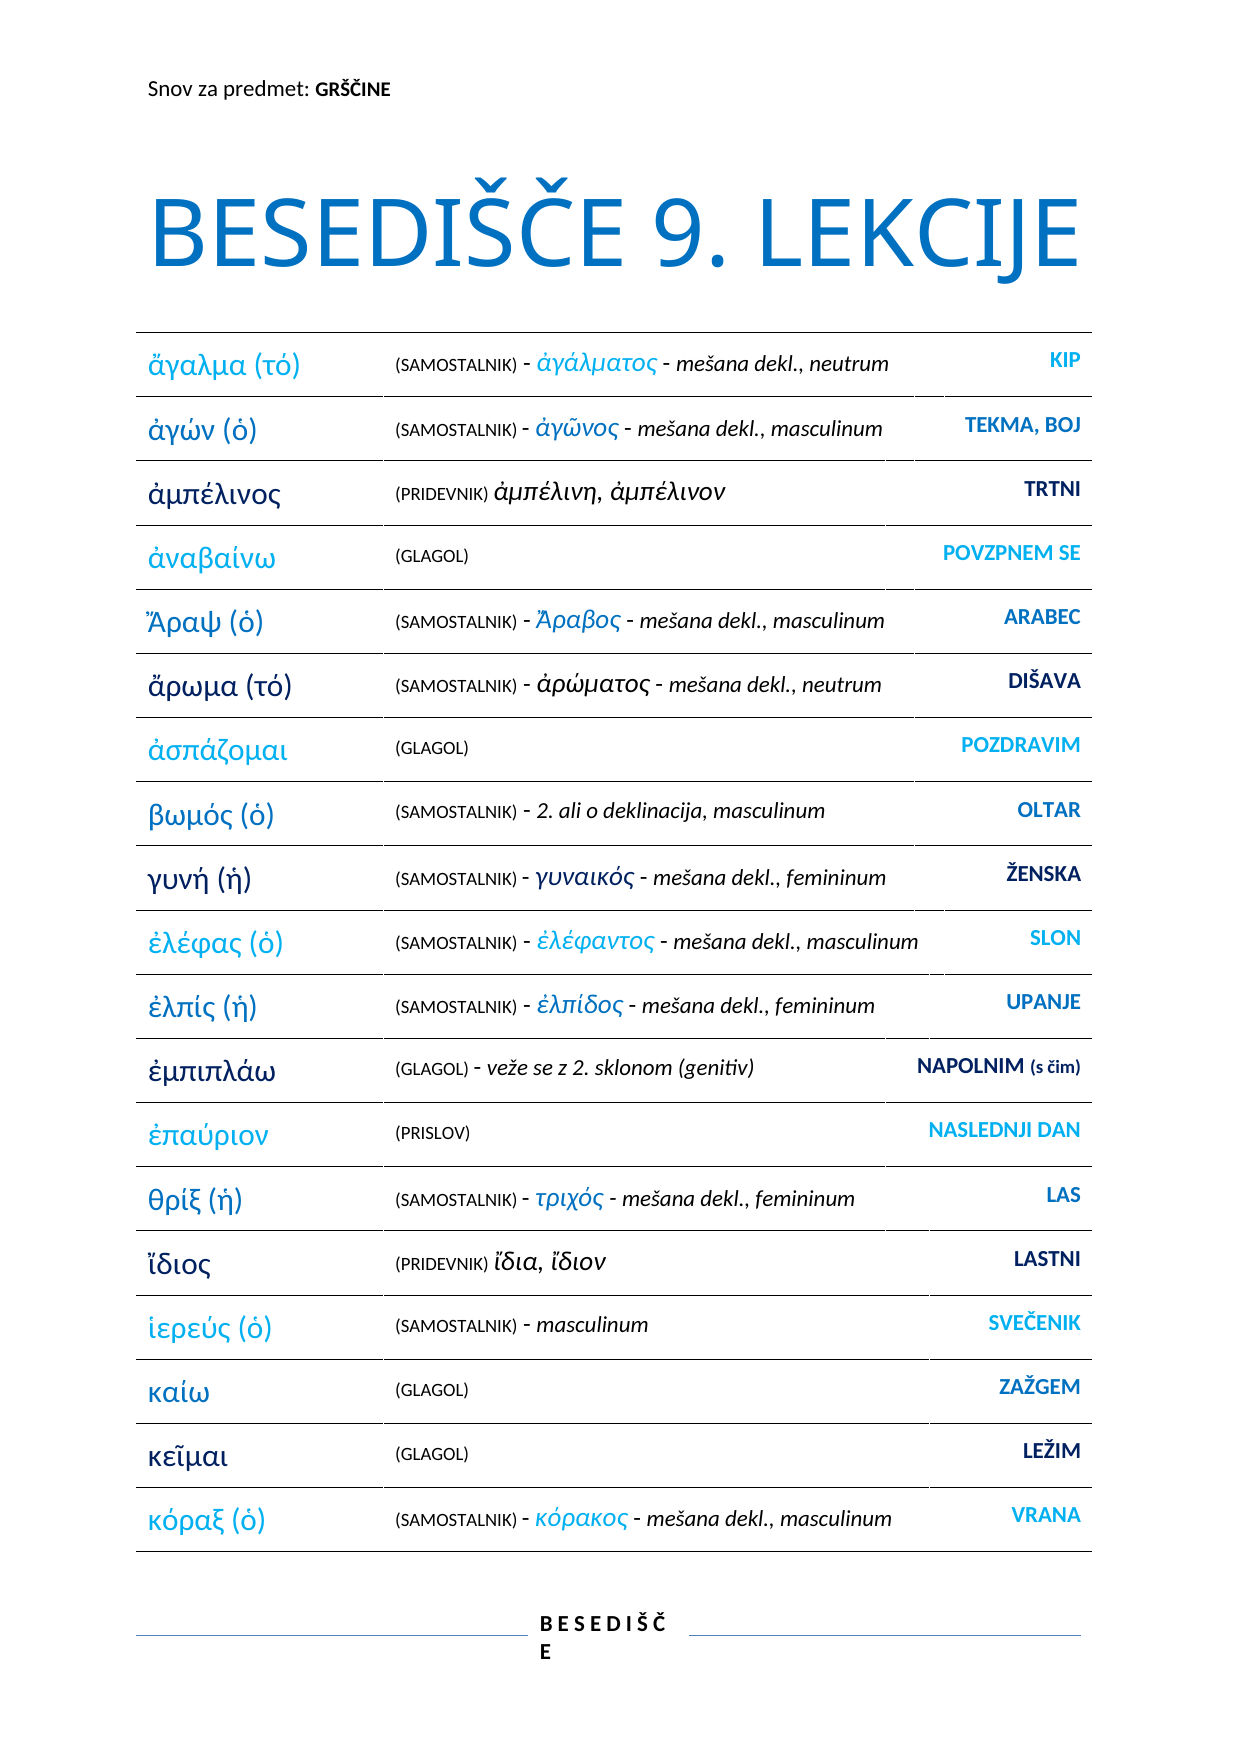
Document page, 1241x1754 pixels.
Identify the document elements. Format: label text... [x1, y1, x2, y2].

table_cell κεῖμαι [136, 1424, 383, 1487]
table_cell TRTNI [886, 461, 1092, 524]
table_cell LASTNI [930, 1231, 1092, 1294]
table_cell (GLAGOL) - [384, 1360, 929, 1423]
table_cell (SAMOSTALNIK) - γυναικός - mešana dekl., femininum [384, 846, 914, 909]
table_cell ἀσπάζομαι [136, 718, 383, 781]
table_cell ἴδιος [136, 1231, 383, 1294]
table_header ἄγαλμα (τό) [136, 333, 383, 396]
table_header (SAMOSTALNIK) - ἀγάλματος - mešana dekl., neutrum [384, 333, 944, 396]
text BESEDIŠČE 9. LEKCIJE [148, 166, 1093, 294]
table_cell (SAMOSTALNIK) - κόρακος - mešana dekl., masculinum [384, 1488, 929, 1551]
table_cell (SAMOSTALNIK) - 2. ali o deklinacija, masculinum [384, 782, 914, 845]
table_cell θρίξ (ἡ) [136, 1167, 383, 1230]
table_cell POVZPNEM SE [886, 526, 1092, 589]
table_cell ἐμπιπλάω [136, 1039, 383, 1102]
table_cell ἐπαύριον [136, 1103, 383, 1166]
table_cell (GLAGOL) - [384, 1424, 929, 1487]
table_cell κόραξ (ὁ) [136, 1488, 383, 1551]
table_cell (SAMOSTALNIK) - τριχός - mešana dekl., femininum [384, 1167, 885, 1230]
table_cell (PRISLOV) - [384, 1103, 885, 1166]
table_cell VRANA [930, 1488, 1092, 1551]
table_cell καίω [136, 1360, 383, 1423]
table_cell ἱερεύς (ὁ) [136, 1296, 383, 1359]
table_cell (PRIDEVNIK) ἀμπέλινη, ἀμπέλινον [384, 461, 885, 524]
table_cell ἄρωμα (τό) [136, 654, 383, 717]
table_cell ἐλέφας (ὁ) [136, 911, 383, 974]
table_cell (SAMOSTALNIK) - ἀγῶνος - mešana dekl., masculinum [384, 397, 914, 460]
table_header KIP [945, 333, 1092, 396]
table_cell γυνή (ἡ) [136, 846, 383, 909]
table_cell UPANJE [930, 975, 1092, 1038]
table_cell (SAMOSTALNIK) - masculinum [384, 1296, 929, 1359]
table_cell ARABEC [915, 590, 1092, 653]
table_cell (SAMOSTALNIK) - ἐλέφαντος - mešana dekl., masculinum [384, 911, 944, 974]
table_cell LEŽIM [930, 1424, 1092, 1487]
table_cell LAS [886, 1167, 1092, 1230]
table_cell (GLAGOL) - veže se z 2. sklonom (genitiv) [384, 1039, 885, 1102]
table_cell ἀγών (ὁ) [136, 397, 383, 460]
table_cell ἀναβαίνω [136, 526, 383, 589]
table_cell (PRIDEVNIK) ἴδια, ἴδιον [384, 1231, 929, 1294]
table_cell ZAŽGEM [930, 1360, 1092, 1423]
table_cell TEKMA, BOJ [915, 397, 1092, 460]
table_cell SVEČENIK [930, 1296, 1092, 1359]
table_cell NASLEDNJI DAN [886, 1103, 1092, 1166]
table_cell NAPOLNIM (s čim) [886, 1039, 1092, 1102]
table_cell ŽENSKA [915, 846, 1092, 909]
table_cell ἀμπέλινος [136, 461, 383, 524]
table_cell DIŠAVA [915, 654, 1092, 717]
table_cell (GLAGOL) - [384, 526, 885, 589]
table_cell SLON [945, 911, 1092, 974]
table_cell βωμός (ὁ) [136, 782, 383, 845]
table_cell (GLAGOL) - [384, 718, 914, 781]
table_cell (SAMOSTALNIK) - ἀρώματος - mešana dekl., neutrum [384, 654, 914, 717]
table_cell POZDRAVIM [915, 718, 1092, 781]
table_cell (SAMOSTALNIK) - ἐλπίδος - mešana dekl., femininum [384, 975, 929, 1038]
table_cell ἐλπίς (ἡ) [136, 975, 383, 1038]
table_cell Ἄραψ (ὁ) [136, 590, 383, 653]
table_cell OLTAR [915, 782, 1092, 845]
table_cell (SAMOSTALNIK) - Ἄραβος - mešana dekl., masculinum [384, 590, 914, 653]
